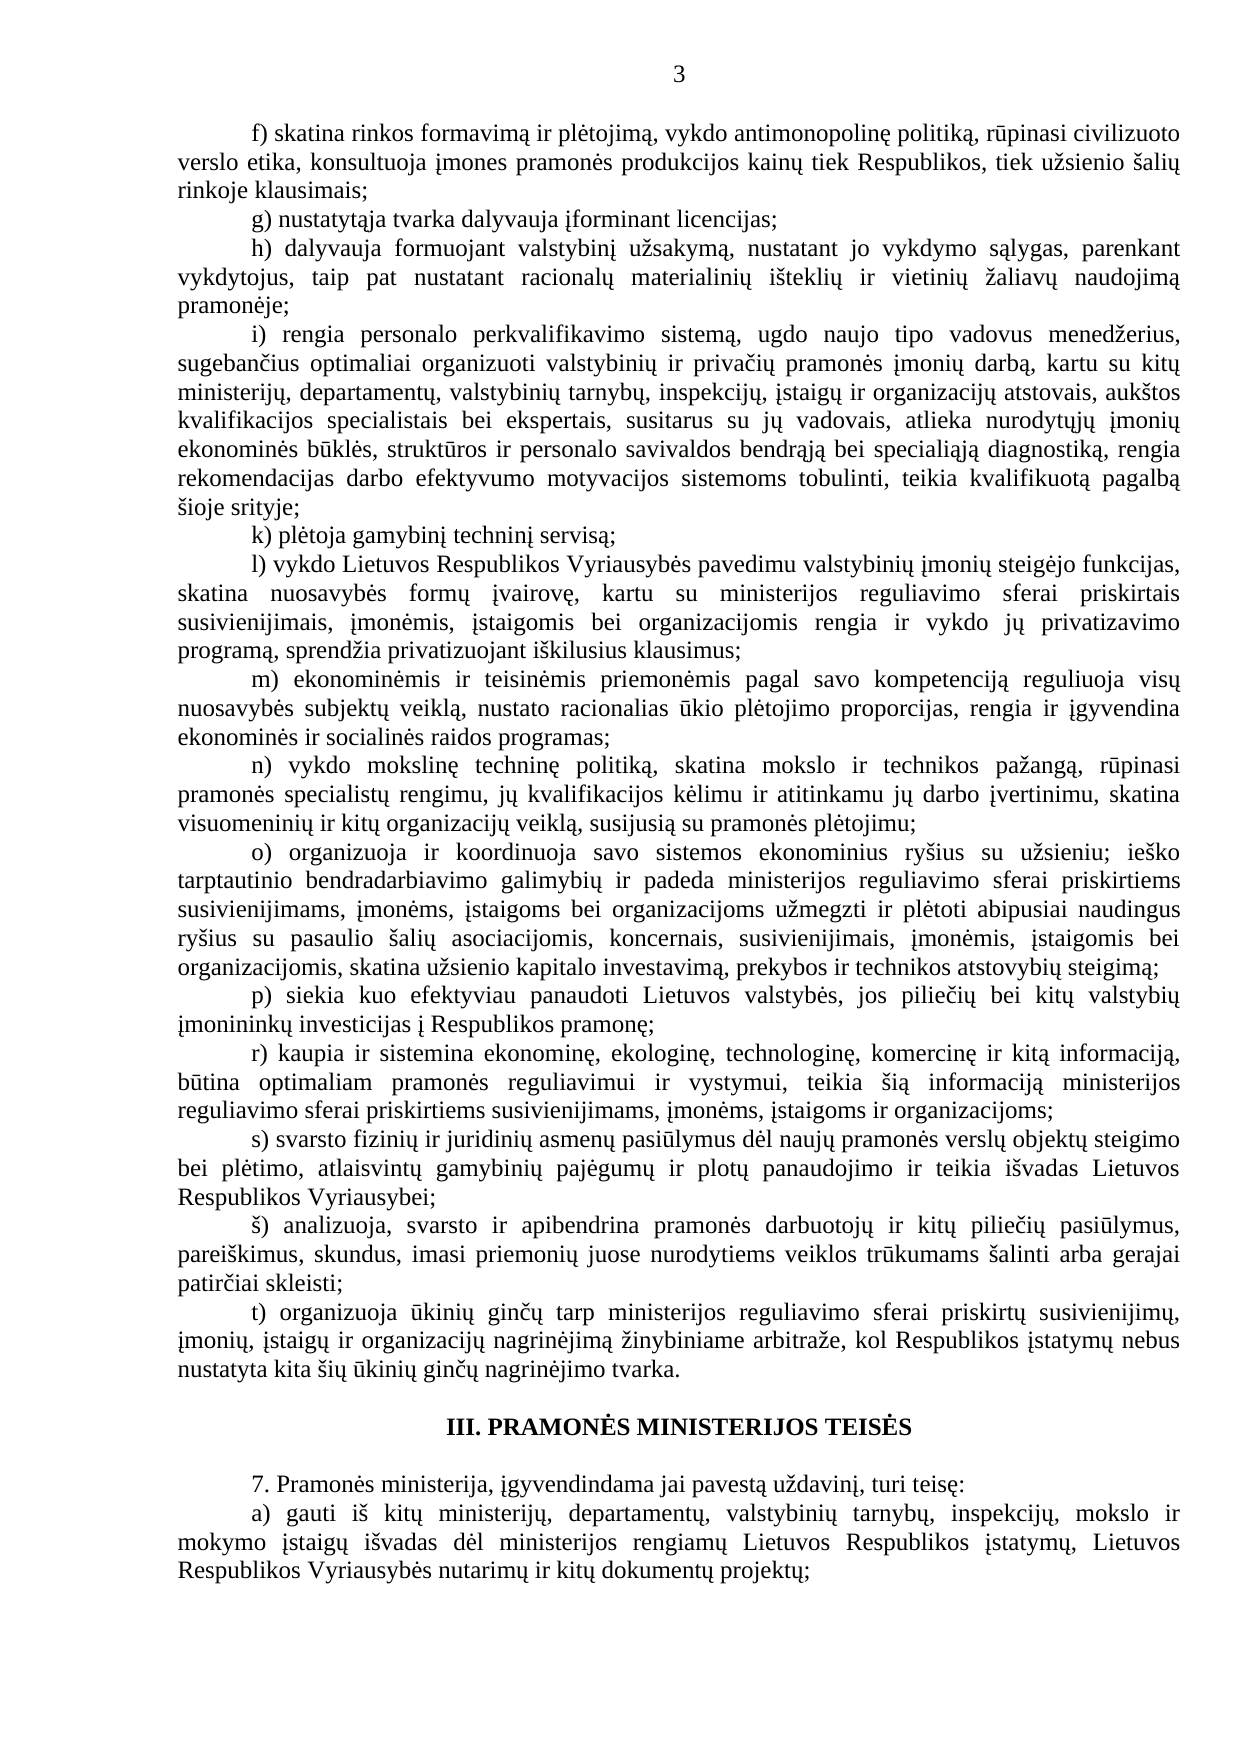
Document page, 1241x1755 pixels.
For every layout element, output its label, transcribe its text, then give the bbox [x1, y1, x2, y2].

text l) vykdo Lietuvos Respublikos Vyriausybės pavedimu valstybinių įmonių steigėjo funkcijas, skatina nuosavybės formų įvairovę, kartu su ministerijos reguliavimo sferai priskirtais susivienijimais, įmonėmis, įstaigomis bei organizacijomis rengia ir vykdo jų privatizavimo programą, sprendžia privatizuojant iškilusius klausimus; [177, 549, 1181, 664]
text p) siekia kuo efektyviau panaudoti Lietuvos valstybės, jos piliečių bei kitų valstybių įmonininkų investicijas į Respublikos pramonę; [177, 981, 1181, 1038]
text š) analizuoja, svarsto ir apibendrina pramonės darbuotojų ir kitų piliečių pasiūlymus, pareiškimus, skundus, imasi priemonių juose nurodytiems veiklos trūkumams šalinti arba gerajai patirčiai skleisti; [177, 1211, 1181, 1297]
text i) rengia personalo perkvalifikavimo sistemą, ugdo naujo tipo vadovus menedžerius, sugebančius optimaliai organizuoti valstybinių ir privačių pramonės įmonių darbą, kartu su kitų ministerijų, departamentų, valstybinių tarnybų, inspekcijų, įstaigų ir organizacijų atstovais, aukštos kvalifikacijos specialistais bei ekspertais, susitarus su jų vadovais, atlieka nurodytųjų įmonių ekonominės būklės, struktūros ir personalo savivaldos bendrąją bei specialiąją diagnostiką, rengia rekomendacijas darbo efektyvumo motyvacijos sistemoms tobulinti, teikia kvalifikuotą pagalbą šioje srityje; [177, 319, 1181, 521]
text f) skatina rinkos formavimą ir plėtojimą, vykdo antimonopolinę politiką, rūpinasi civilizuoto verslo etika, konsultuoja įmones pramonės produkcijos kainų tiek Respublikos, tiek užsienio šalių rinkoje klausimais; [177, 118, 1181, 204]
text n) vykdo mokslinę techninę politiką, skatina mokslo ir technikos pažangą, rūpinasi pramonės specialistų rengimu, jų kvalifikacijos kėlimu ir atitinkamu jų darbo įvertinimu, skatina visuomeninių ir kitų organizacijų veiklą, susijusią su pramonės plėtojimu; [177, 751, 1181, 837]
text t) organizuoja ūkinių ginčų tarp ministerijos reguliavimo sferai priskirtų susivienijimų, įmonių, įstaigų ir organizacijų nagrinėjimą žinybiniame arbitraže, kol Respublikos įstatymų nebus nustatyta kita šių ūkinių ginčų nagrinėjimo tvarka. [177, 1297, 1181, 1383]
text o) organizuoja ir koordinuoja savo sistemos ekonominius ryšius su užsieniu; ieško tarptautinio bendradarbiavimo galimybių ir padeda ministerijos reguliavimo sferai priskirtiems susivienijimams, įmonėms, įstaigoms bei organizacijoms užmegzti ir plėtoti abipusiai naudingus ryšius su pasaulio šalių asociacijomis, koncernais, susivienijimais, įmonėmis, įstaigomis bei organizacijomis, skatina užsienio kapitalo investavimą, prekybos ir technikos atstovybių steigimą; [177, 837, 1181, 981]
text r) kaupia ir sistemina ekonominę, ekologinę, technologinę, komercinę ir kitą informaciją, būtina optimaliam pramonės reguliavimui ir vystymui, teikia šią informaciją ministerijos reguliavimo sferai priskirtiems susivienijimams, įmonėms, įstaigoms ir organizacijoms; [177, 1038, 1181, 1124]
text h) dalyvauja formuojant valstybinį užsakymą, nustatant jo vykdymo sąlygas, parenkant vykdytojus, taip pat nustatant racionalų materialinių išteklių ir vietinių žaliavų naudojimą pramonėje; [177, 233, 1181, 319]
text s) svarsto fizinių ir juridinių asmenų pasiūlymus dėl naujų pramonės verslų objektų steigimo bei plėtimo, atlaisvintų gamybinių pajėgumų ir plotų panaudojimo ir teikia išvadas Lietuvos Respublikos Vyriausybei; [177, 1124, 1181, 1211]
text k) plėtoja gamybinį techninį servisą; [177, 521, 1181, 549]
text 7. Pramonės ministerija, įgyvendindama jai pavestą uždavinį, turi teisę: [177, 1469, 1181, 1498]
text g) nustatytąja tvarka dalyvauja įforminant licencijas; [177, 204, 1181, 233]
text m) ekonominėmis ir teisinėmis priemonėmis pagal savo kompetenciją reguliuoja visų nuosavybės subjektų veiklą, nustato racionalias ūkio plėtojimo proporcijas, rengia ir įgyvendina ekonominės ir socialinės raidos programas; [177, 664, 1181, 751]
text a) gauti iš kitų ministerijų, departamentų, valstybinių tarnybų, inspekcijų, mokslo ir mokymo įstaigų išvadas dėl ministerijos rengiamų Lietuvos Respublikos įstatymų, Lietuvos Respublikos Vyriausybės nutarimų ir kitų dokumentų projektų; [177, 1498, 1181, 1584]
text III. PRAMONĖS MINISTERIJOS TEISĖS [177, 1412, 1181, 1441]
